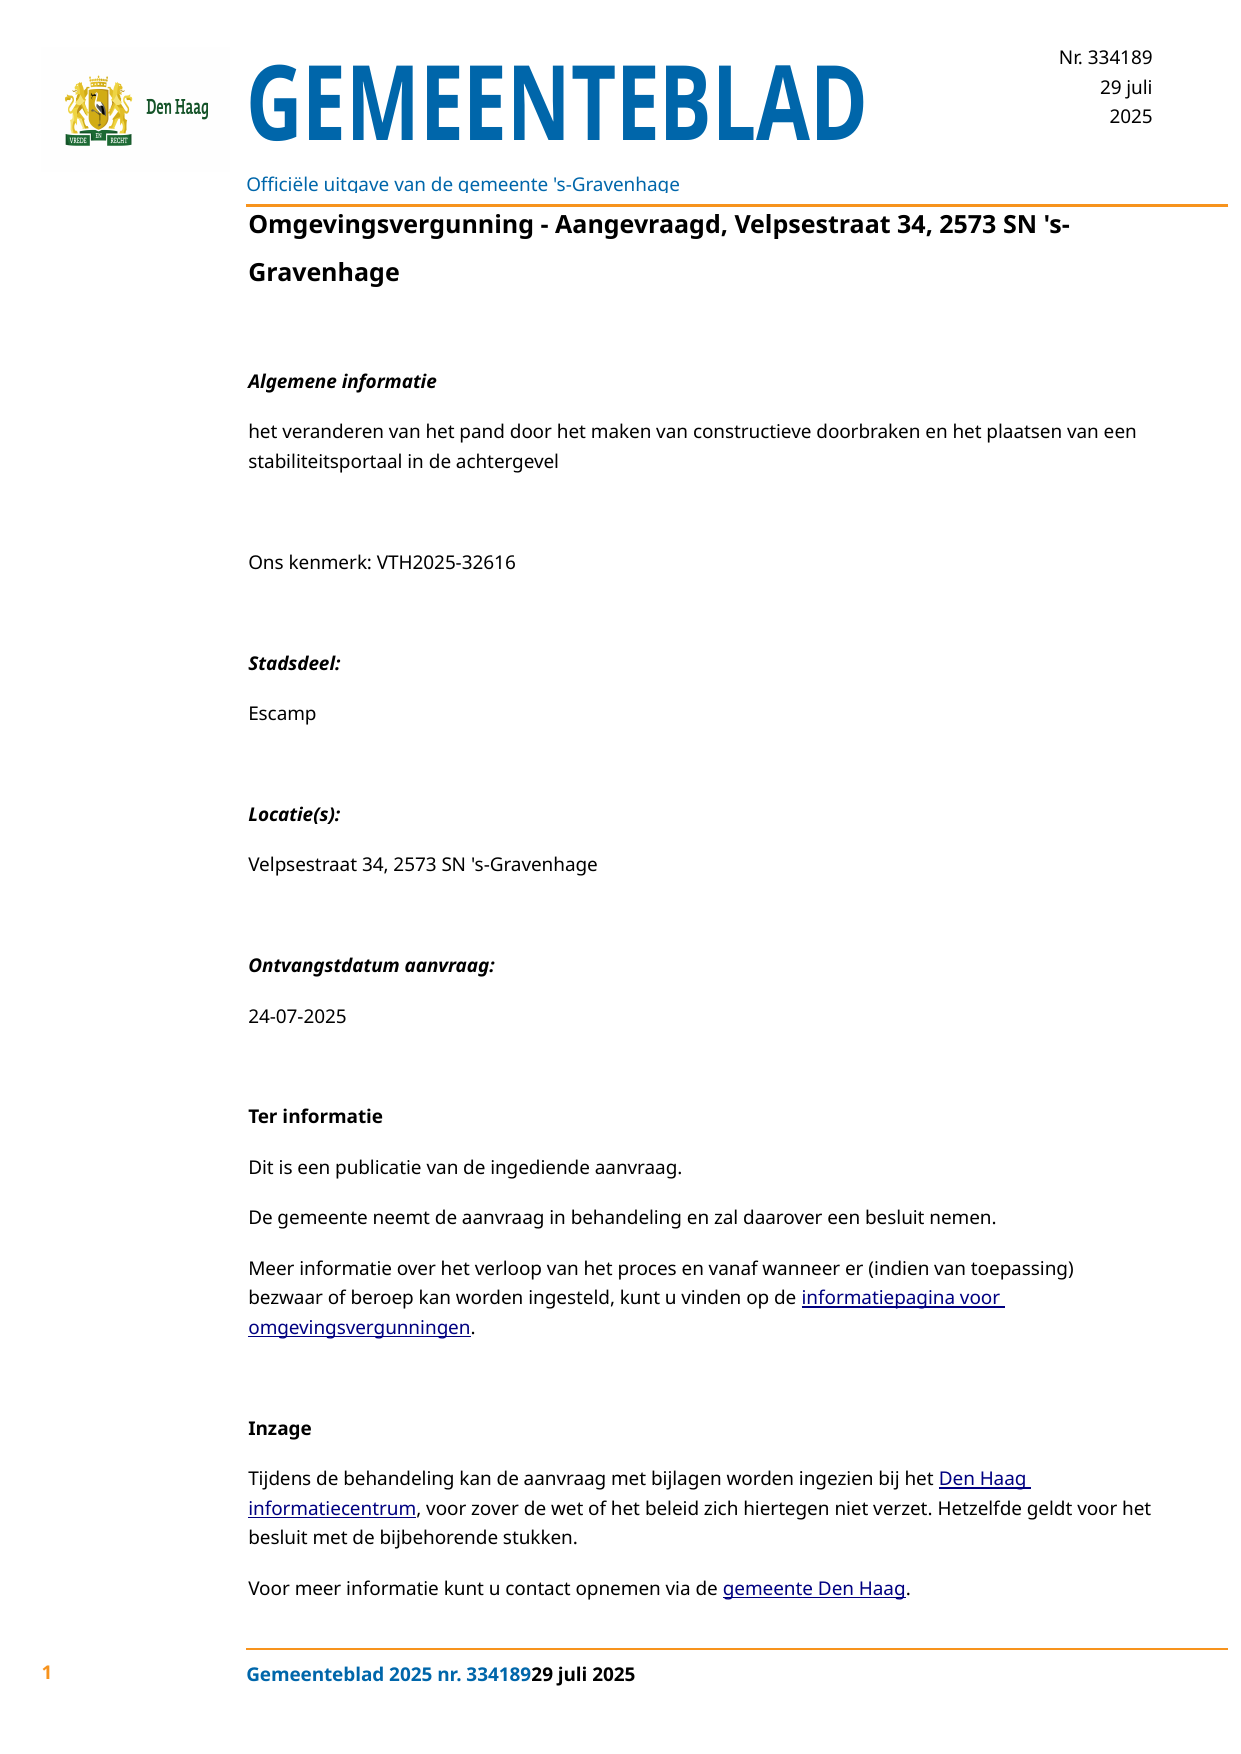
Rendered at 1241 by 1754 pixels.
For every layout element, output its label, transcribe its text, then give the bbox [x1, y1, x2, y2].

text Algemene informatie [248, 368, 1152, 394]
text Escamp [248, 700, 1152, 726]
text Tijdens de behandeling kan de aanvraag met bijlagen worden ingezien bij het Den Haag informatiecentrum, voor zover de wet of het beleid zich hiertegen niet verzet. Hetzelfde geldt voor het besluit met de bijbehorende stukken. [248, 1465, 1152, 1550]
text Dit is een publicatie van de ingediende aanvraag. [248, 1154, 1152, 1180]
text Omgevingsvergunning - Aangevraagd, Velpsestraat 34, 2573 SN 's-Gravenhage [248, 207, 1152, 288]
text Voor meer informatie kunt u contact opnemen via de gemeente Den Haag. [248, 1575, 1152, 1601]
text Ontvangstdatum aanvraag: [248, 952, 1152, 978]
text De gemeente neemt de aanvraag in behandeling en zal daarover een besluit nemen. [248, 1204, 1152, 1230]
text het veranderen van het pand door het maken van constructieve doorbraken en het plaatsen van een stabiliteitsportaal in de achtergevel [248, 419, 1152, 474]
picture [41, 47, 231, 172]
text Ter informatie [248, 1104, 1152, 1129]
text Inzage [248, 1415, 1152, 1441]
text 24-07-2025 [248, 1003, 1152, 1029]
text Ons kenmerk: VTH2025-32616 [248, 549, 1152, 575]
text Velpsestraat 34, 2573 SN 's-Gravenhage [248, 852, 1152, 877]
text Meer informatie over het verloop van het proces en vanaf wanneer er (indien van toepassing) bezwaar of beroep kan worden ingesteld, kunt u vinden op de informatiepagina voor omgevingsvergunningen. [248, 1255, 1152, 1340]
text Stadsdeel: [248, 650, 1152, 676]
text Locatie(s): [248, 801, 1152, 827]
